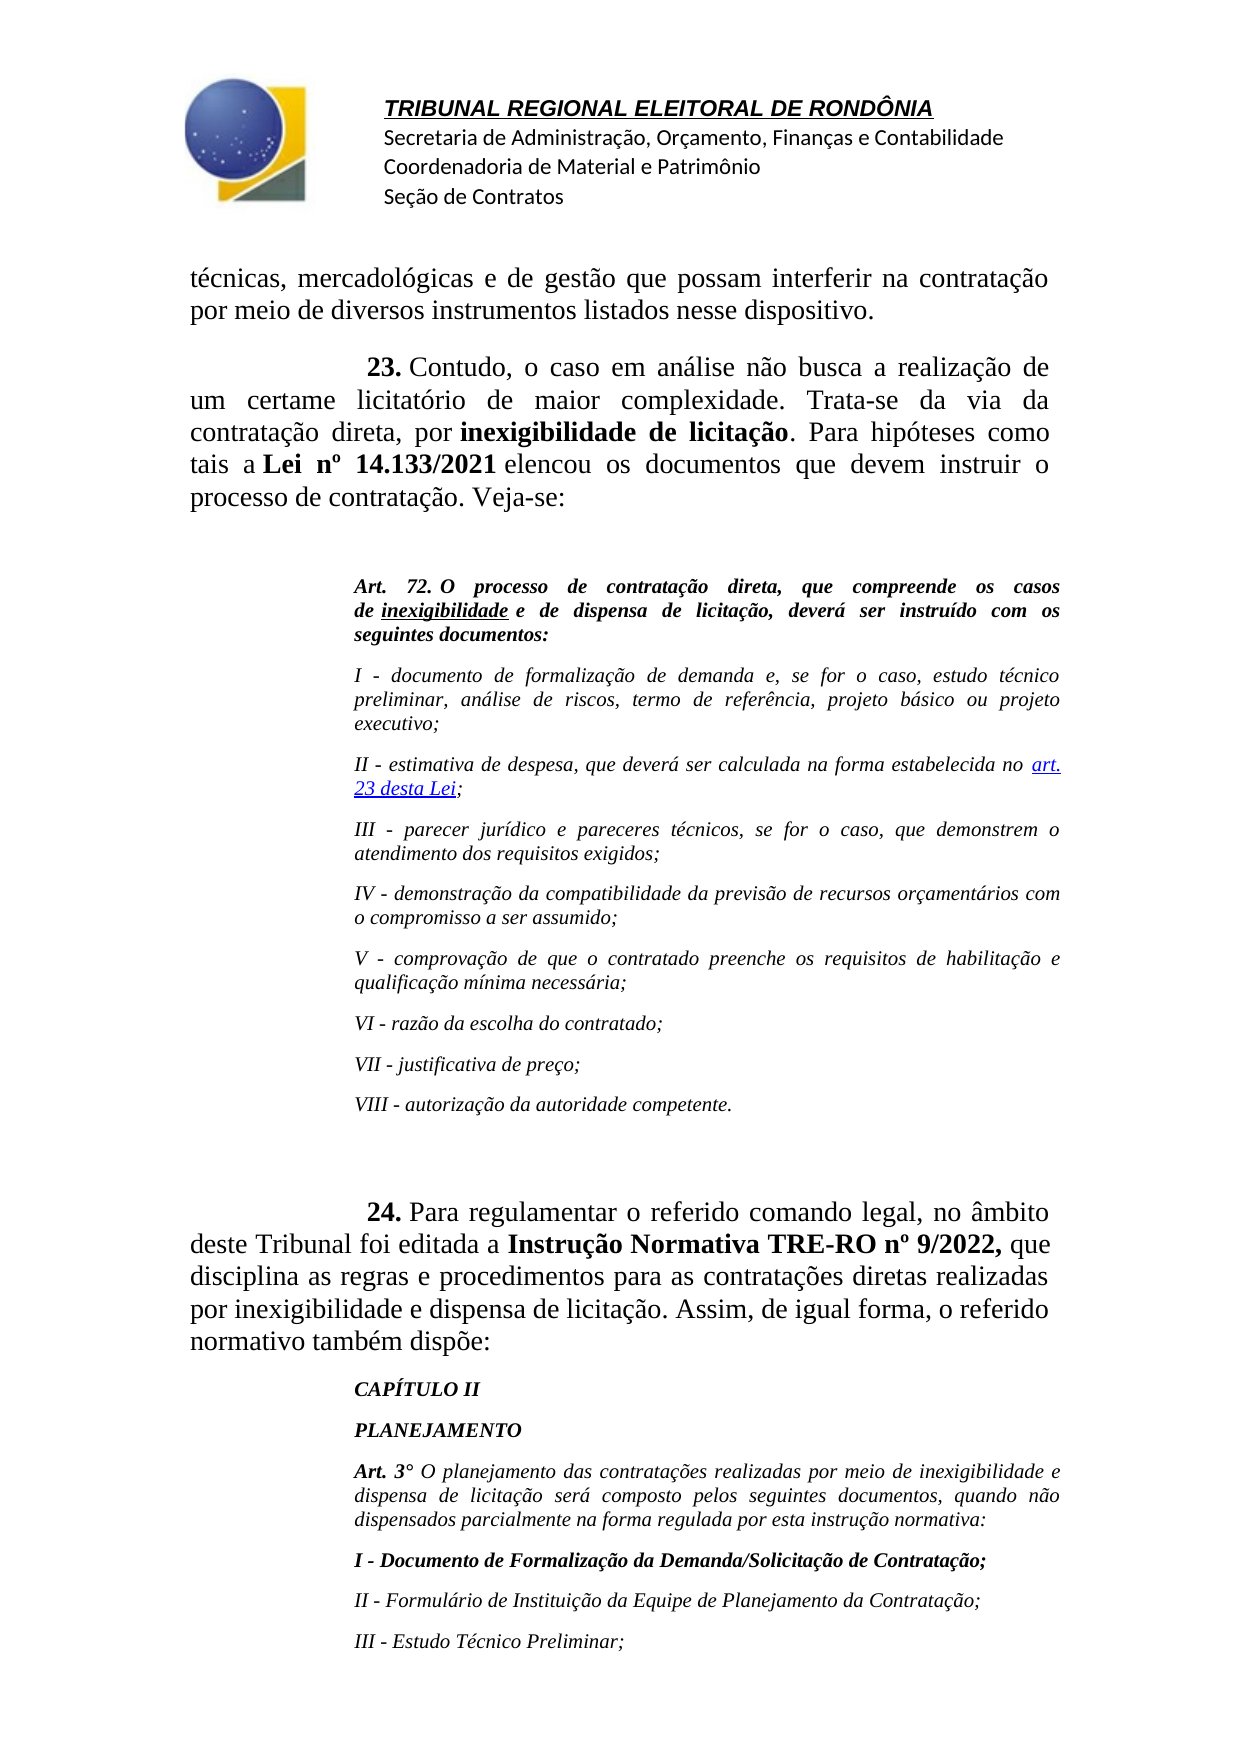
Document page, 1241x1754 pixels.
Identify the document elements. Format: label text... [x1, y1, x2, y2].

text técnicas, mercadológicas e de gestão que possam interferir na contratação por meio de diversos instrumentos listados nesse dispositivo. [190, 261, 1051, 325]
text I - Documento de Formalização da Demanda/Solicitação de Contratação; [354, 1548, 1063, 1572]
text I - documento de formalização de demanda e, se for o caso, estudo técnico preliminar, análise de riscos, termo de referência, projeto básico ou projeto executivo; [354, 663, 1063, 735]
text Art. 3° O planejamento das contratações realizadas por meio de inexigibilidade e dispensa de licitação será composto pelos seguintes documentos, quando não dispensados parcialmente na forma regulada por esta instrução normativa: [354, 1459, 1063, 1531]
text 24. Para regulamentar o referido comando legal, no âmbito deste Tribunal foi editada a Instrução Normativa TRE-RO nº 9/2022, que disciplina as regras e procedimentos para as contratações diretas realizadas por inexigibilidade e dispensa de licitação. Assim, de igual forma, o referido normativo também dispõe: [190, 1194, 1051, 1357]
text IV - demonstração da compatibilidade da previsão de recursos orçamentários com o compromisso a ser assumido; [354, 881, 1063, 929]
text VII - justificativa de preço; [354, 1052, 1063, 1076]
text VI - razão da escolha do contratado; [354, 1011, 1063, 1035]
text III - parecer jurídico e pareceres técnicos, se for o caso, que demonstrem o atendimento dos requisitos exigidos; [354, 816, 1063, 864]
text 23. Contudo, o caso em análise não busca a realização de um certame licitatório de maior complexidade. Trata-se da via da contratação direta, por inexigibilidade de licitação. Para hipóteses como tais a Lei nº 14.133/2021 elencou os documentos que devem instruir o processo de contratação. Veja-se: [190, 350, 1051, 512]
text CAPÍTULO II [354, 1377, 1063, 1401]
text VIII - autorização da autoridade competente. [354, 1092, 1063, 1116]
text II - estimativa de despesa, que deverá ser calculada na forma estabelecida no art. 23 desta Lei; [354, 752, 1063, 800]
text III - Estudo Técnico Preliminar; [354, 1629, 1063, 1653]
text V - comprovação de que o contratado preenche os requisitos de habilitação e qualificação mínima necessária; [354, 946, 1063, 994]
text PLANEJAMENTO [354, 1418, 1063, 1442]
text II - Formulário de Instituição da Equipe de Planejamento da Contratação; [354, 1588, 1063, 1612]
text Art. 72. O processo de contratação direta, que compreende os casos de inexigibilidade e de dispensa de licitação, deverá ser instruído com os seguintes documentos: [354, 574, 1063, 646]
